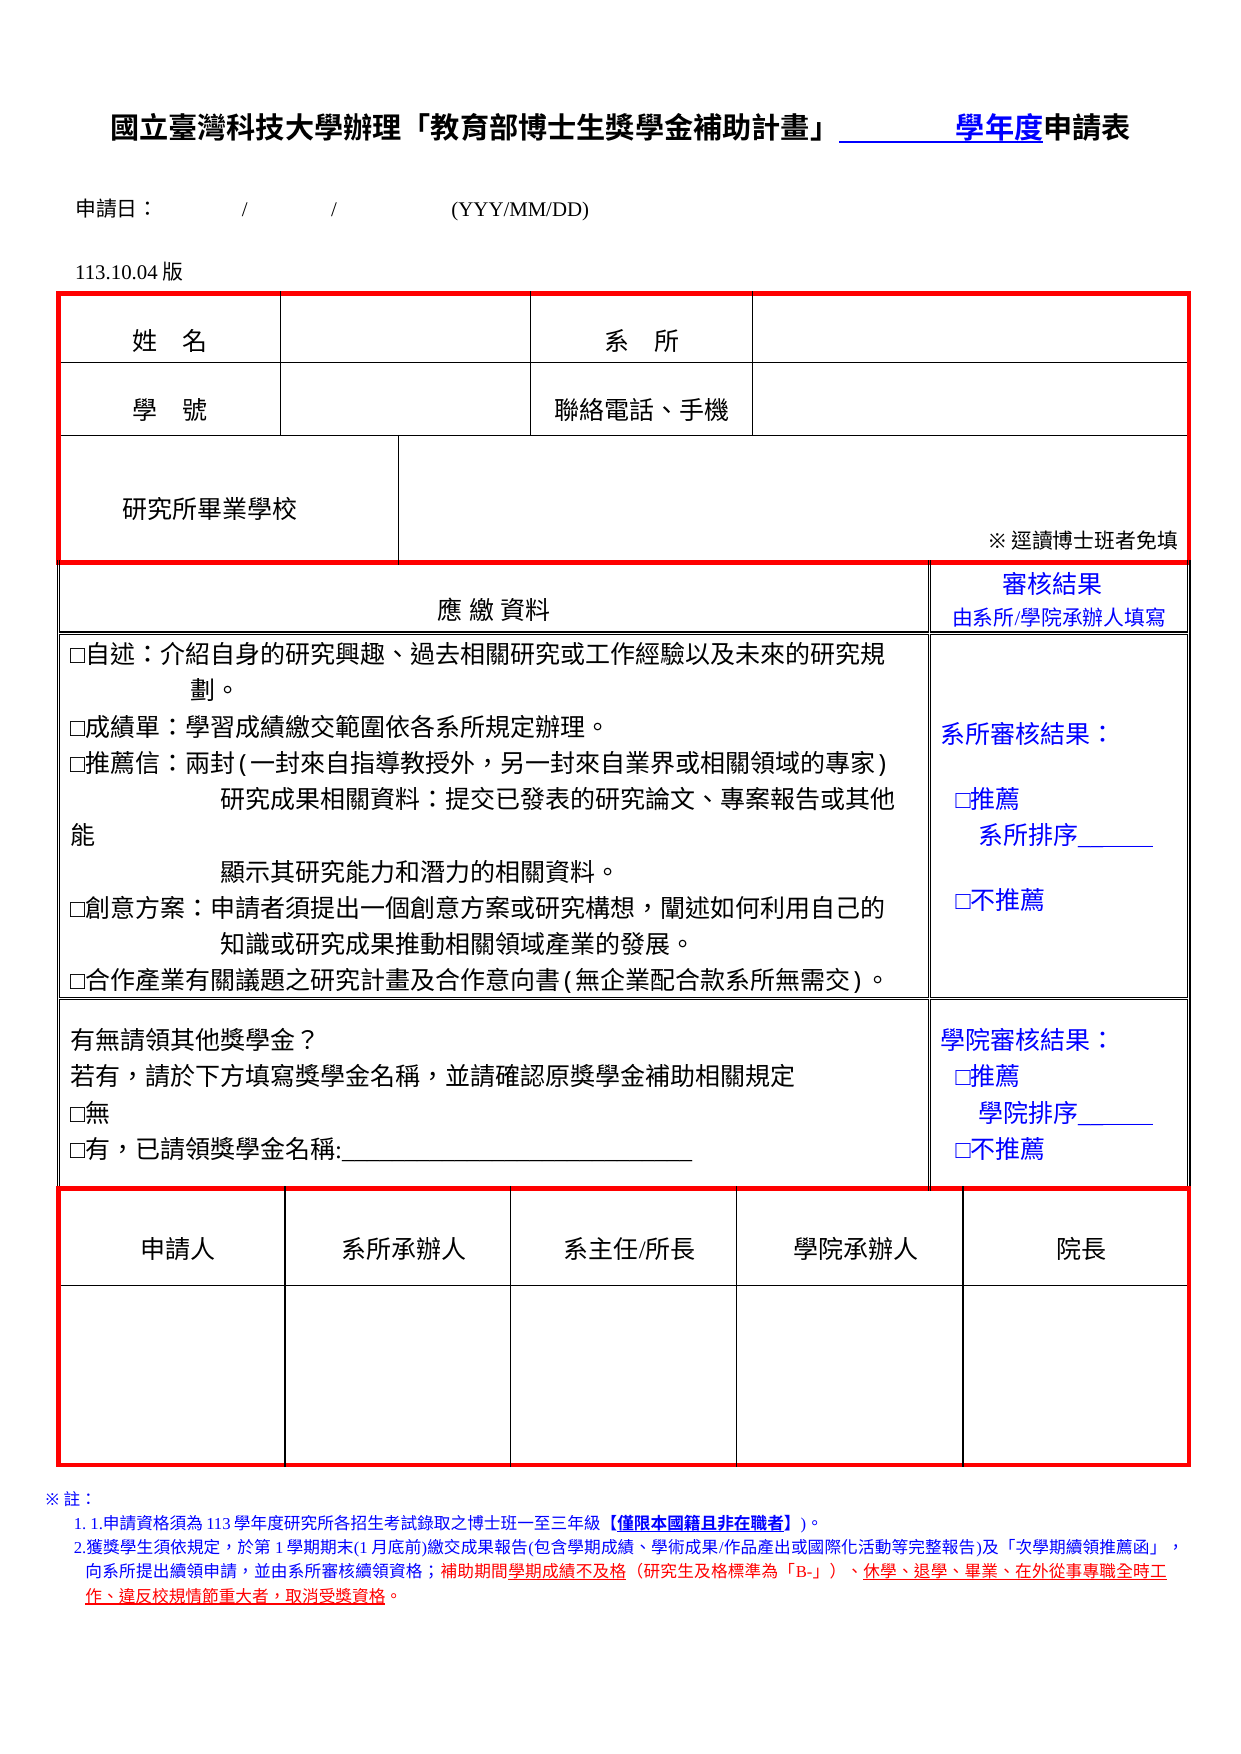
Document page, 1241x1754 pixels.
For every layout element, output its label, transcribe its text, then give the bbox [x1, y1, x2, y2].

table_cell [753, 363, 1187, 435]
table_cell 申請人 [61, 1191, 284, 1285]
table_cell □自述：介紹自身的研究興趣、過去相關研究或工作經驗以及未來的研究規 劃。 □成績單：學習成績繳交範圍依各系所規定辦理。 □推薦信：兩封(一封來自指導教授外，另一封來自業界或相關領域的專家) 研究成果相關資料：提交已發表的研究論文、專案報告或其他能 顯示其研究能力和潛力的相關資料。 □創意方案：申請者須提出一個創意方案或研究構想，闡述如何利用自己的 知識或研究成果推動相關領域產業的發展。 □合作產業有關議題之研究計畫及合作意向書(無企業配合款系所無需交)。 [60, 635, 928, 997]
table_header 系 所 [531, 296, 752, 362]
table_cell 審核結果 由系所/學院承辦人填寫 [931, 565, 1187, 631]
table_cell 學院承辦人 [737, 1191, 962, 1285]
table_cell 應 繳 資料 [60, 565, 928, 631]
table_header [281, 296, 530, 362]
text 2.獲獎學生須依規定，於第1學期期末(1月底前)繳交成果報告(包含學期成績、學術成果/作品產出或國際化活動等完整報告)及「次學期續領推薦函」，向系所提出續領申請，並由系所審核續領資格；補助期間學期成績不及格（研究生及格標準為「B-」）、休學、退學、畢業、在外從事專職全時工作、違反校規情節重大者，取消受獎資格。 [73, 1534, 1168, 1607]
table_cell 研究所畢業學校 [61, 436, 398, 560]
table_cell 系主任/所長 [511, 1191, 736, 1285]
table_cell ※ 逕讀博士班者免填 [399, 436, 1187, 560]
table_cell 聯絡電話、手機 [531, 363, 752, 435]
text ※ 註： [45, 1486, 1197, 1510]
text 1. 1.申請資格須為113學年度研究所各招生考試錄取之博士班一至三年級【僅限本國籍且非在職者】)。 [73, 1510, 1168, 1534]
table_cell [511, 1286, 736, 1462]
text 申請日： / / (YYY/MM/DD) 113.10.04版 [75, 166, 1165, 291]
table_cell 學 號 [61, 363, 280, 435]
table_cell [286, 1286, 510, 1462]
text 國立臺灣科技大學辦理「教育部博士生獎學金補助計畫」 學年度申請表 [75, 105, 1165, 147]
table_cell [61, 1286, 284, 1462]
table_cell 院長 [964, 1191, 1187, 1285]
table_cell 學院審核結果： □推薦 學院排序__＿＿ □不推薦 [931, 1000, 1187, 1186]
table_cell 系所承辦人 [286, 1191, 510, 1285]
table_header [753, 296, 1187, 362]
table_cell 系所審核結果： □推薦 系所排序__＿＿ □不推薦 [931, 635, 1187, 997]
table_header 姓 名 [61, 296, 280, 362]
table_cell [737, 1286, 962, 1462]
table_cell 有無請領其他獎學金？ 若有，請於下方填寫獎學金名稱，並請確認原獎學金補助相關規定 □無 □有，已請領獎學金名稱:____________________________ [60, 1000, 928, 1186]
table_cell [281, 363, 530, 435]
table_cell [964, 1286, 1187, 1462]
